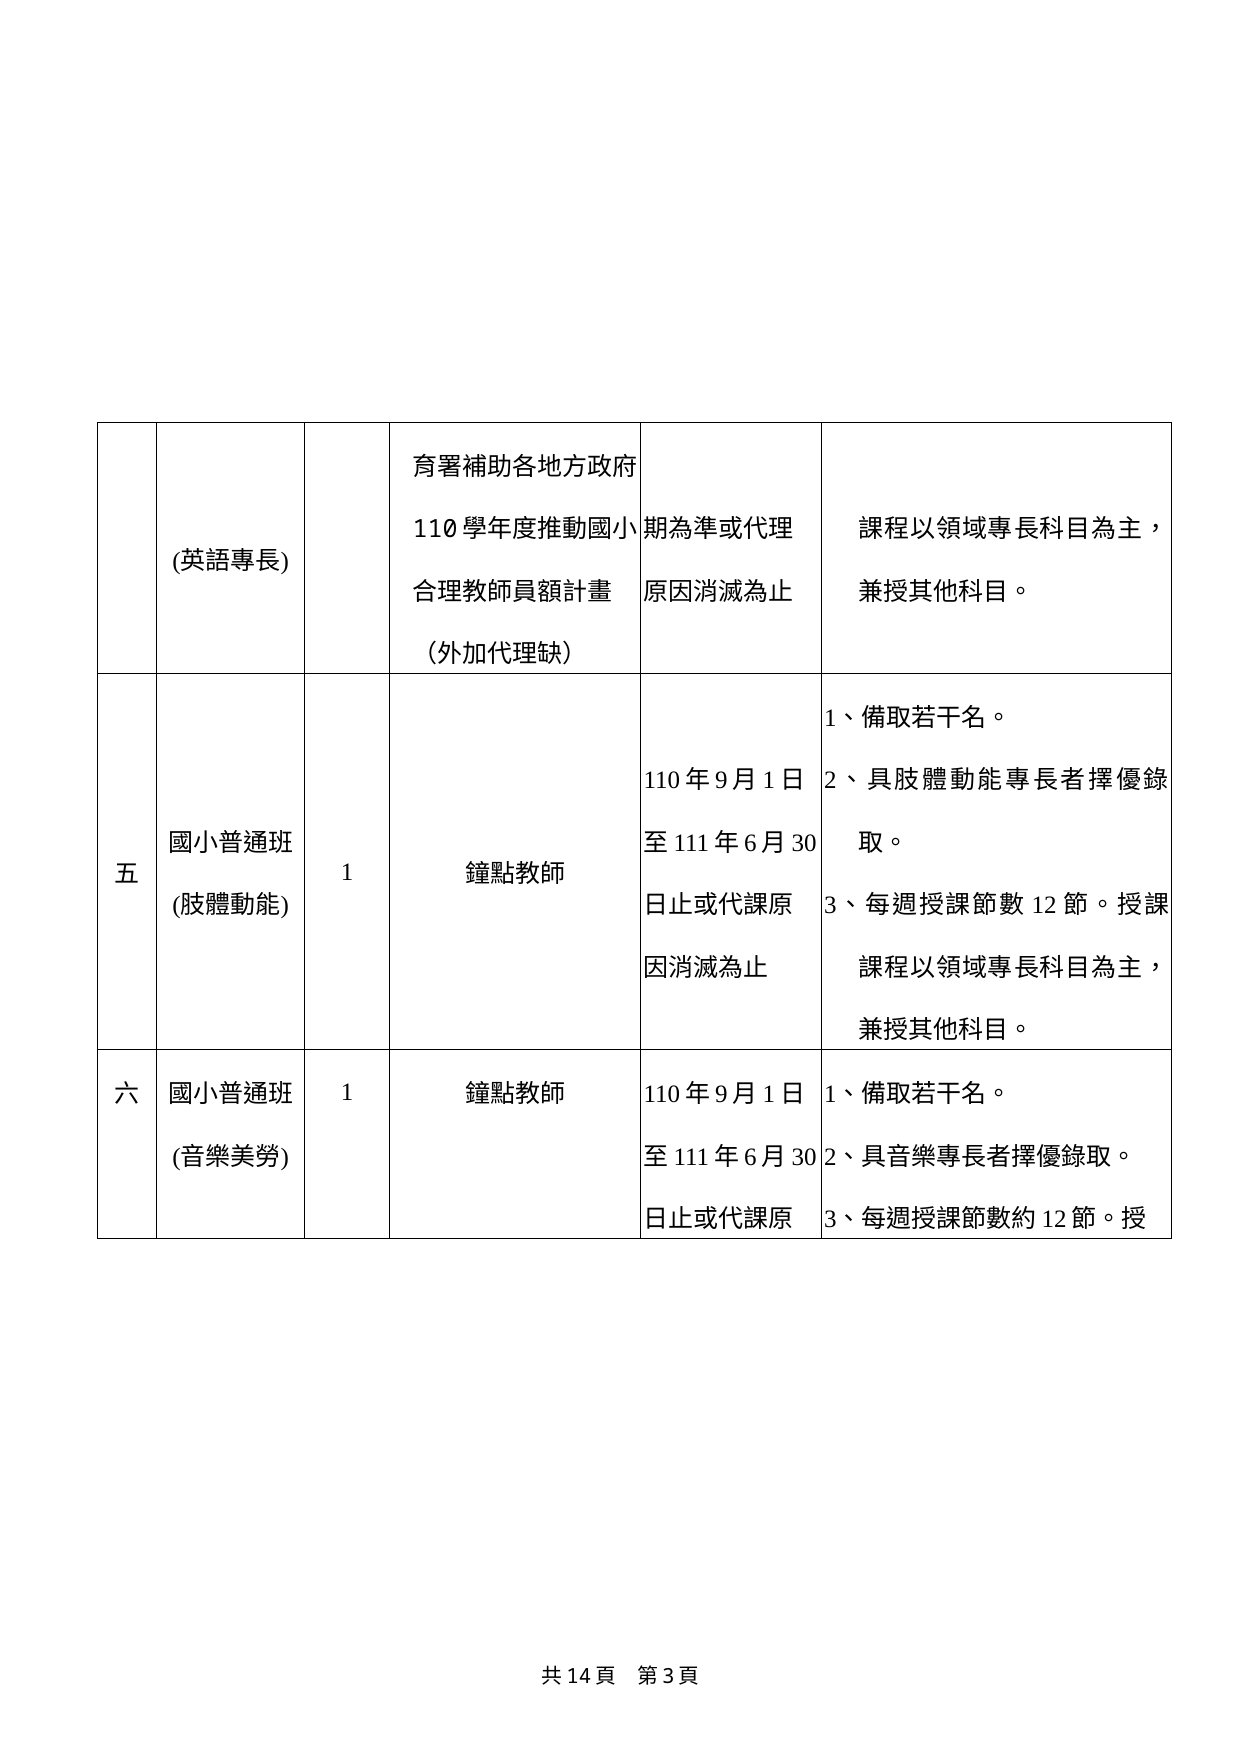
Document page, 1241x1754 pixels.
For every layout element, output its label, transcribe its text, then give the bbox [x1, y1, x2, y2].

table_cell 1 [305, 674, 389, 1049]
table_cell 110年9月1日 至111年6月30日止或代課原 [641, 1050, 821, 1237]
table_cell 育署補助各地方政府110學年度推動國小合理教師員額計畫（外加代理缺） [390, 423, 640, 673]
table_cell 1、備取若干名。 2、具音樂專長者擇優錄取。 3、每週授課節數約12節。授 [822, 1050, 1171, 1237]
table_cell 六 [98, 1050, 156, 1237]
table_cell 1、備取若干名。 2、具肢體動能專長者擇優錄取。 3、每週授課節數12節。授課課程以領域專長科目為主，兼授其他科目。 [822, 674, 1171, 1049]
table_cell 國小普通班 (肢體動能) [157, 674, 304, 1049]
table_cell 1 [305, 1050, 389, 1237]
table_cell [98, 423, 156, 673]
table_cell 五 [98, 674, 156, 1049]
table_cell [305, 423, 389, 673]
table_cell 鐘點教師 [390, 674, 640, 1049]
table_cell 110年9月1日 至111年6月30日止或代課原因消滅為止 [641, 674, 821, 1049]
table_cell (英語專長) [157, 423, 304, 673]
table_cell 課程以領域專長科目為主，兼授其他科目。 [822, 423, 1171, 673]
table_cell 期為準或代理原因消滅為止 [641, 423, 821, 673]
table_cell 鐘點教師 [390, 1050, 640, 1237]
table_cell 國小普通班(音樂美勞) [157, 1050, 304, 1237]
